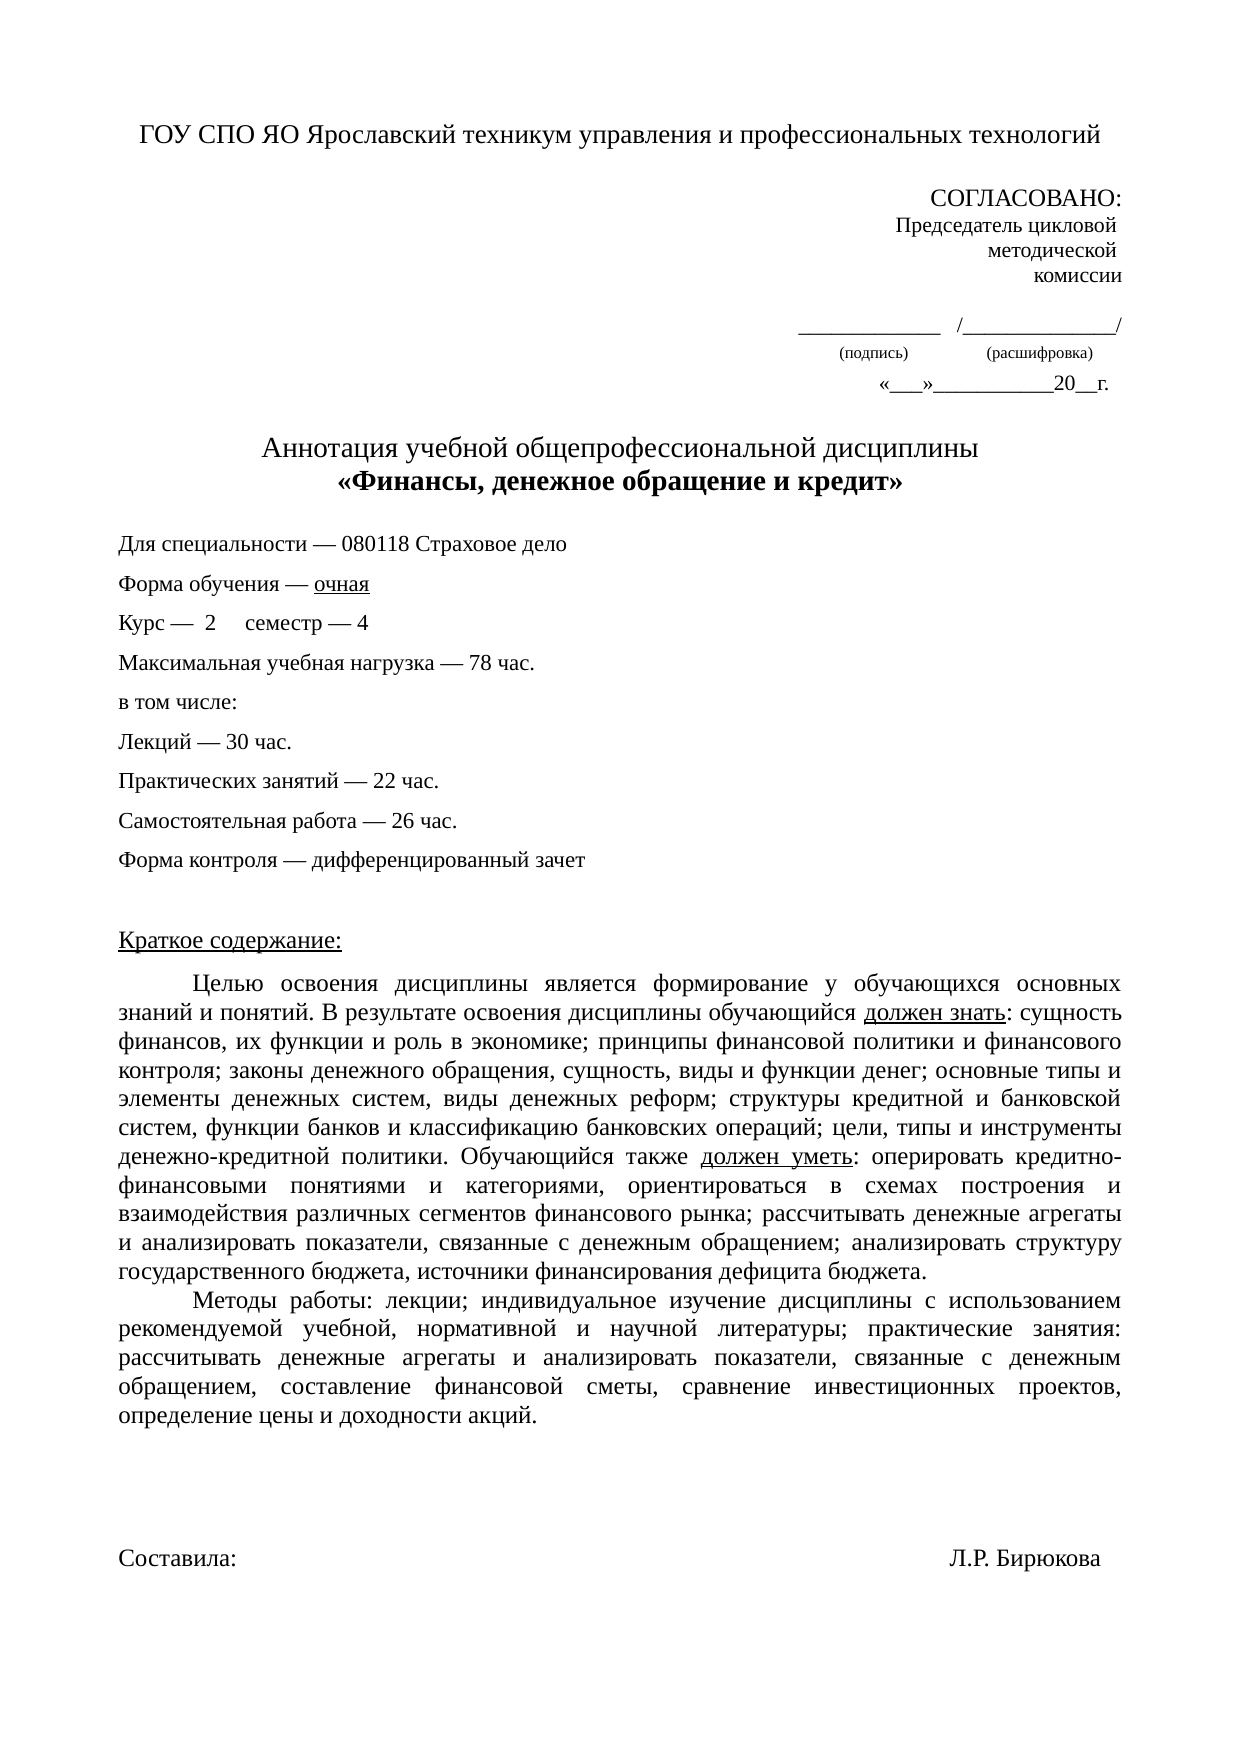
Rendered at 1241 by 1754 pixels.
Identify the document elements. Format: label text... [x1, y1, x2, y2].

text Аннотация учебной общепрофессиональной дисциплины [118, 430, 1122, 463]
text «Финансы, денежное обращение и кредит» [118, 463, 1122, 497]
text ГОУ СПО ЯО Ярославский техникум управления и профессиональных технологий [118, 118, 1122, 149]
text Самостоятельная работа — 26 час. [118, 807, 1122, 833]
text комиссии [118, 262, 1122, 287]
text «___»___________20__г. [118, 363, 1122, 396]
text Составила: Л.Р. Бирюкова [118, 1543, 1122, 1572]
text Целью освоения дисциплины является формирование у обучающихся основных знаний и понятий. В результате освоения дисциплины обучающийся должен знать: сущность финансов, их функции и роль в экономике; принципы финансовой политики и финансового контроля; законы денежного обращения, сущность, виды и функции денег; основные типы и элементы денежных систем, виды денежных реформ; структуры кредитной и банковской систем, функции банков и классификацию банковских операций; цели, типы и инструменты денежно-кредитной политики. Обучающийся также должен уметь: оперировать кредитно-финансовыми понятиями и категориями, ориентироваться в схемах построения и взаимодействия различных сегментов финансового рынка; рассчитывать денежные агрегаты и анализировать показатели, связанные с денежным обращением; анализировать структуру государственного бюджета, источники финансирования дефицита бюджета. [118, 968, 1122, 1285]
text Председатель цикловой [118, 212, 1122, 237]
text Краткое содержание: [118, 925, 1122, 954]
text _____________ /______________/ [118, 312, 1122, 338]
text Максимальная учебная нагрузка — 78 час. [118, 649, 1122, 675]
text Форма контроля — дифференцированный зачет [118, 846, 1122, 873]
text Форма обучения — очная [118, 570, 1122, 596]
text СОГЛАСОВАНО: [118, 183, 1122, 212]
text Для специальности — 080118 Страховое дело [118, 531, 1122, 557]
text Практических занятий — 22 час. [118, 767, 1122, 794]
text Методы работы: лекции; индивидуальное изучение дисциплины с использованием рекомендуемой учебной, нормативной и научной литературы; практические занятия: рассчитывать денежные агрегаты и анализировать показатели, связанные с денежным обращением, составление финансовой сметы, сравнение инвестиционных проектов, определение цены и доходности акций. [118, 1285, 1122, 1428]
text методической [118, 237, 1122, 262]
text в том числе: [118, 688, 1122, 715]
text Курс — 2 семестр — 4 [118, 609, 1122, 636]
text Лекций — 30 час. [118, 728, 1122, 754]
text (подпись) (расшифровка) [118, 338, 1122, 363]
